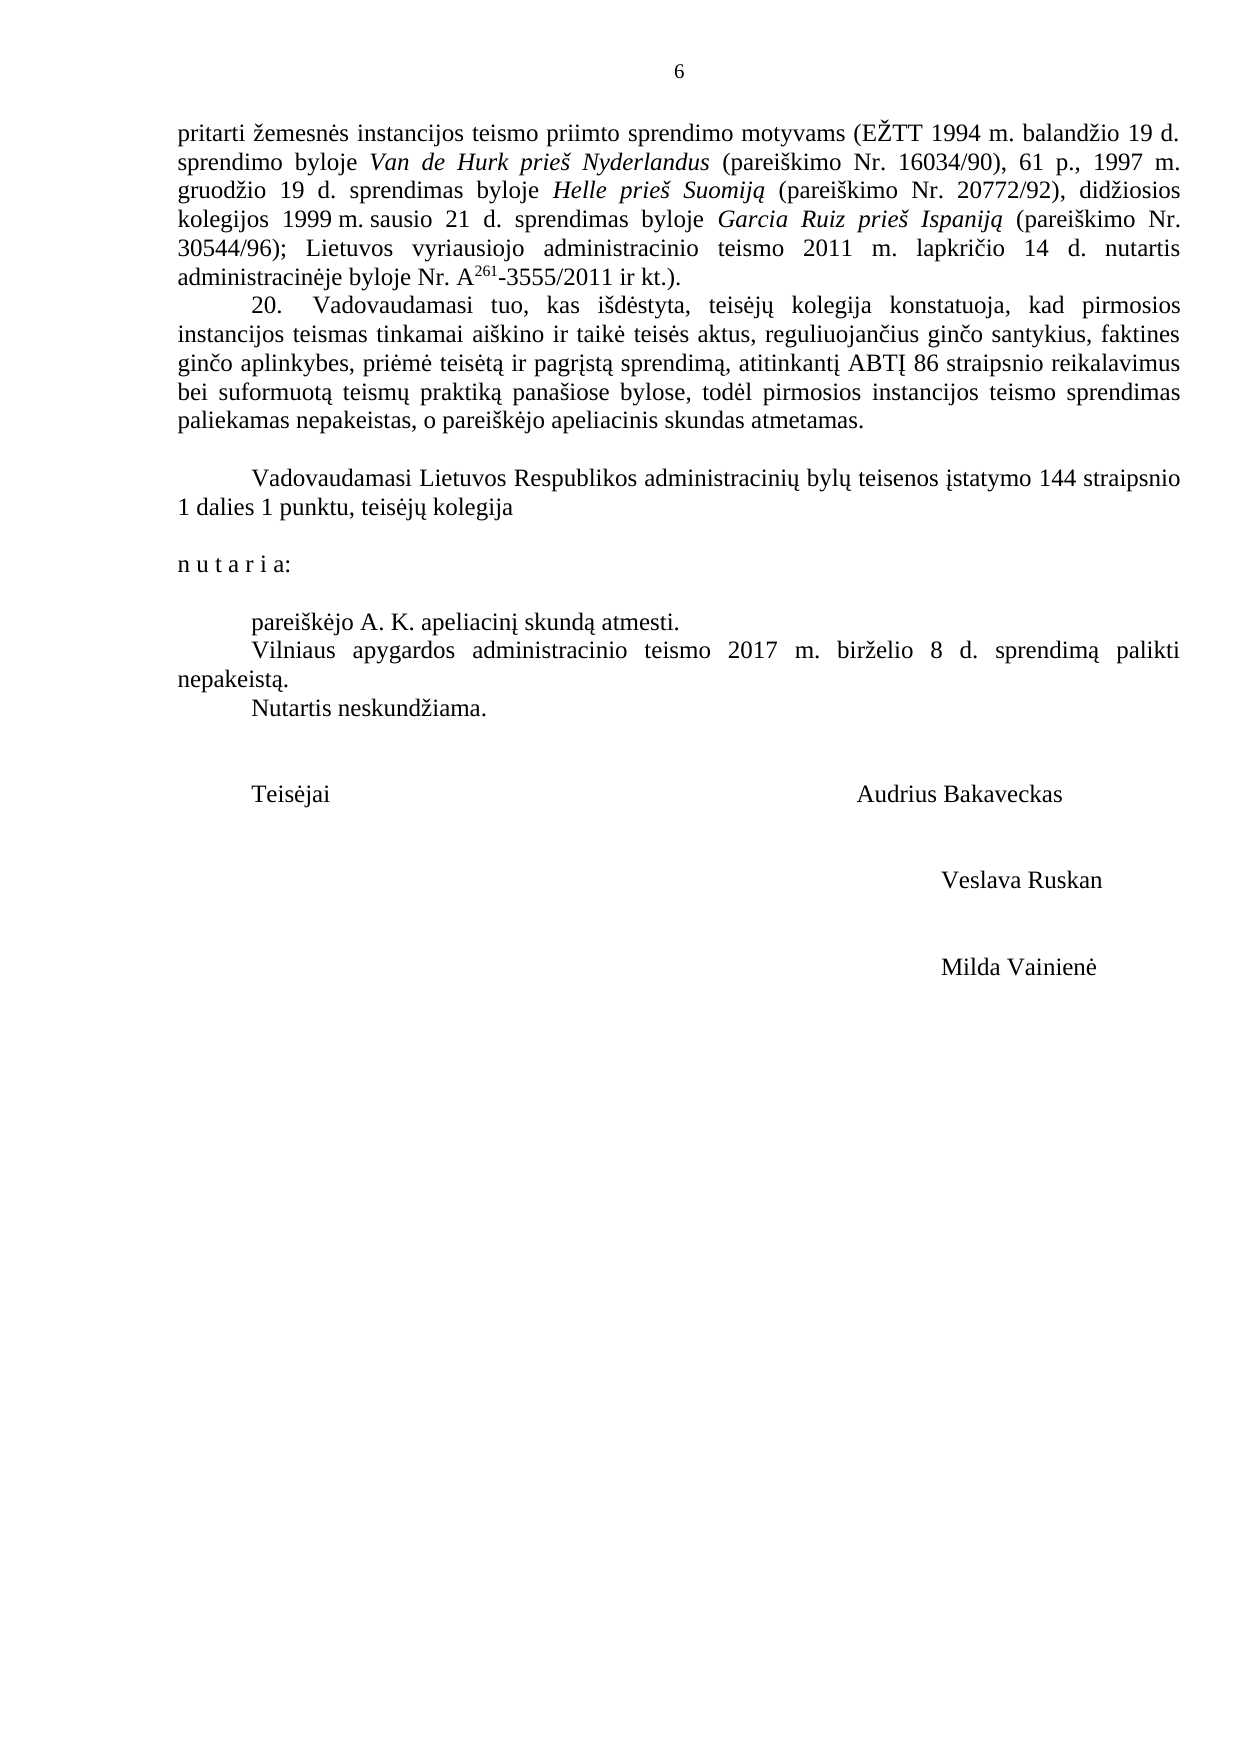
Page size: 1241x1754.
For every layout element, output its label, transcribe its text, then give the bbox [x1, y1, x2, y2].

text Milda Vainienė [177, 952, 1181, 981]
text 20. Vadovaudamasi tuo, kas išdėstyta, teisėjų kolegija konstatuoja, kad pirmosios instancijos teismas tinkamai aiškino ir taikė teisės aktus, reguliuojančius ginčo santykius, faktines ginčo aplinkybes, priėmė teisėtą ir pagrįstą sprendimą, atitinkantį ABTĮ 86 straipsnio reikalavimus bei suformuotą teismų praktiką panašiose bylose, todėl pirmosios instancijos teismo sprendimas paliekamas nepakeistas, o pareiškėjo apeliacinis skundas atmetamas. [177, 291, 1181, 434]
text Vadovaudamasi Lietuvos Respublikos administracinių bylų teisenos įstatymo 144 straipsnio 1 dalies 1 punktu, teisėjų kolegija [177, 463, 1181, 521]
text Vilniaus apygardos administracinio teismo 2017 m. birželio 8 d. sprendimą palikti nepakeistą. [177, 636, 1181, 693]
text Veslava Ruskan [177, 866, 1181, 894]
text n u t a r i a: [177, 549, 1181, 578]
text pritarti žemesnės instancijos teismo priimto sprendimo motyvams (EŽTT 1994 m. balandžio 19 d. sprendimo byloje Van de Hurk prieš Nyderlandus (pareiškimo Nr. 16034/90), 61 p., 1997 m. gruodžio 19 d. sprendimas byloje Helle prieš Suomiją (pareiškimo Nr. 20772/92), didžiosios kolegijos 1999 m. sausio 21 d. sprendimas byloje Garcia Ruiz prieš Ispaniją (pareiškimo Nr. 30544/96); Lietuvos vyriausiojo administracinio teismo 2011 m. lapkričio 14 d. nutartis administracinėje byloje Nr. A261-3555/2011 ir kt.). [177, 118, 1181, 291]
text pareiškėjo A. K. apeliacinį skundą atmesti. [177, 607, 1181, 636]
text Nutartis neskundžiama. [177, 693, 1181, 722]
text Teisėjai Audrius Bakaveckas [177, 779, 1181, 808]
